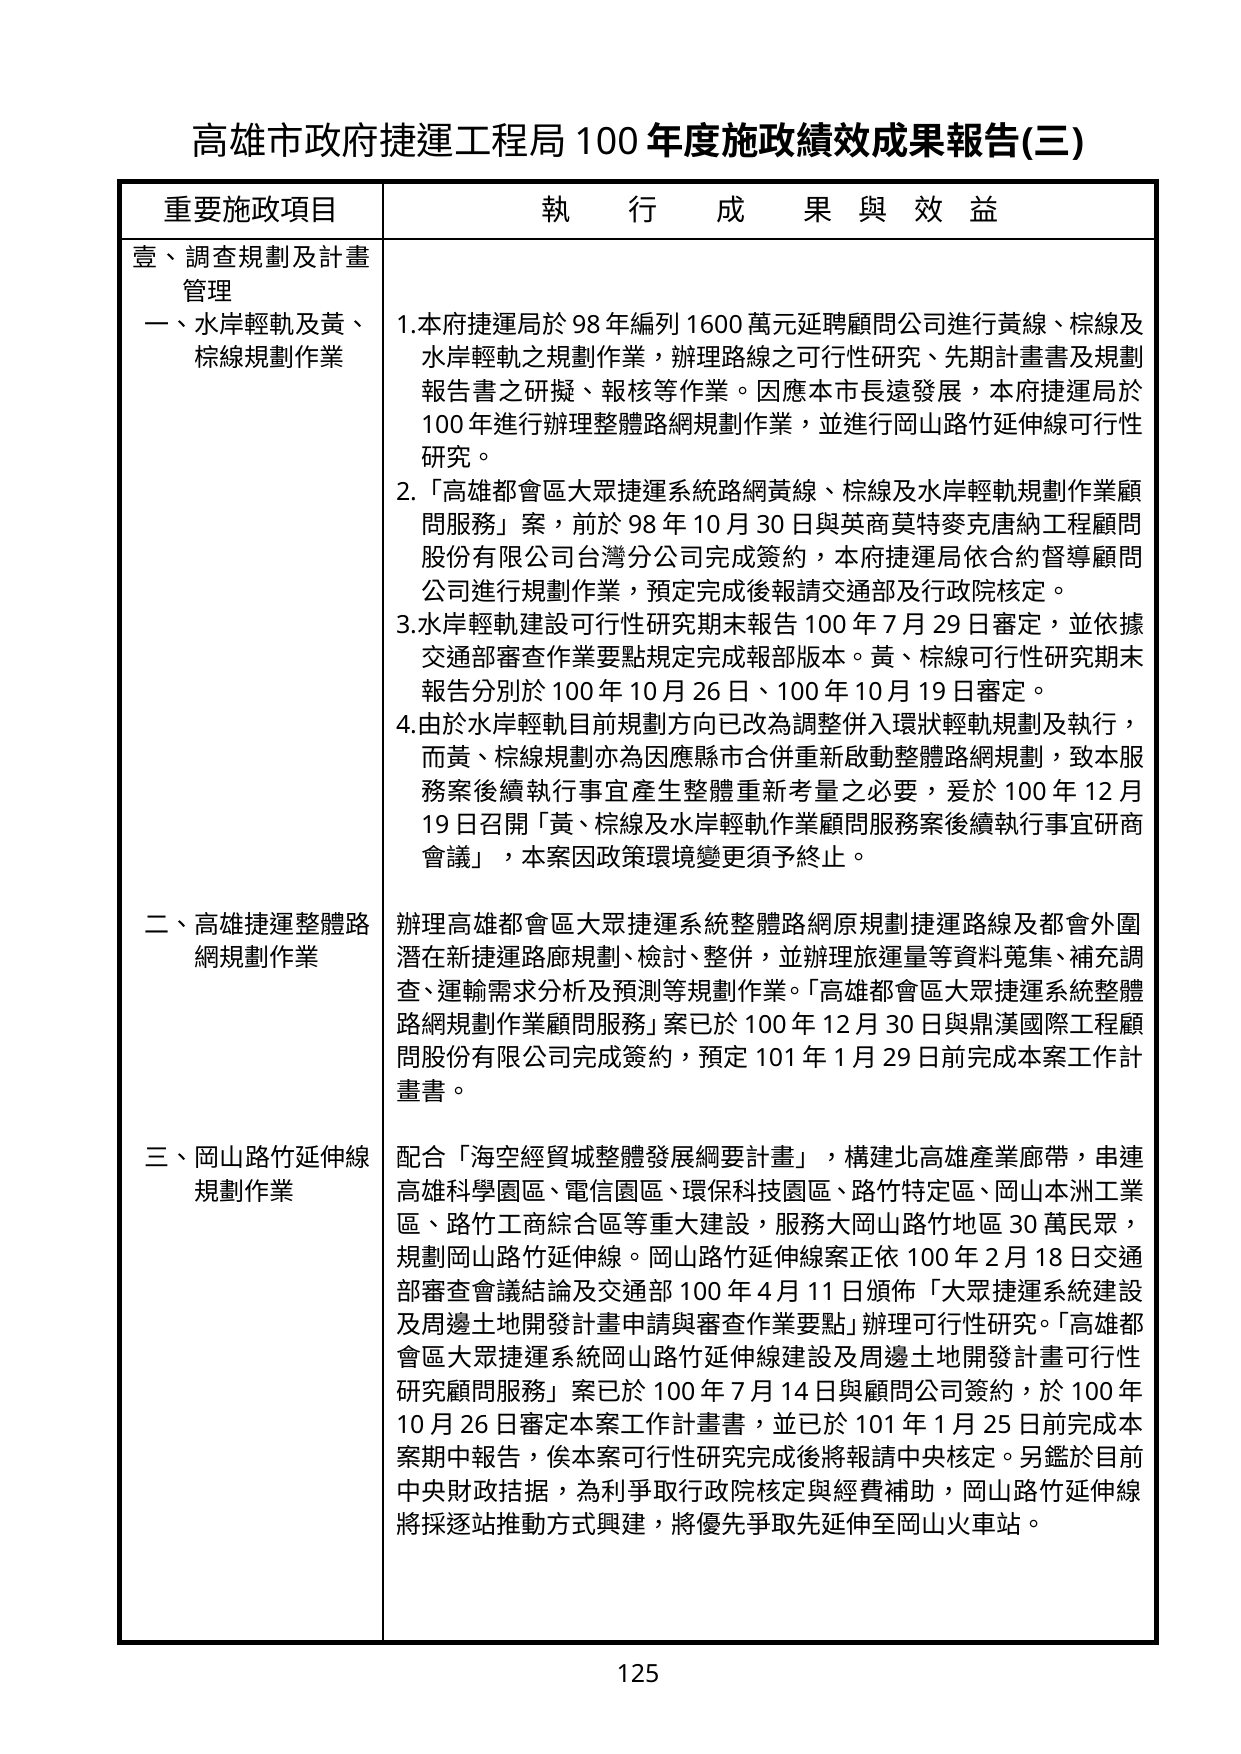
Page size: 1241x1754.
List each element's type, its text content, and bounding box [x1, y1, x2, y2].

text 高雄市政府捷運工程局100年度施政績效成果報告(三) [1077, 131, 1143, 160]
table_cell 1.本府捷運局於98年編列1600萬元延聘顧問公司進行黃線、棕線及水岸輕軌之規劃作業，辦理路線之可行性研究、先期計畫書及規劃報告書之研擬、報核等作業。因應本市長遠發展，本府捷運局於100年進行辦理整體路網規劃作業，並進行岡山路竹延伸線可行性研究。 2.「高雄都會區大眾捷運系統路網黃線、棕線及水岸輕軌規劃作業顧問服務」案，前於98年10月30日與英商莫特麥克唐納工程顧問股份有限公司台灣分公司完成簽約，本府捷運局依合約督導顧問公司進行規劃作業，預定完成後報請交通部及行政院核定。 3.水岸輕軌建設可行性研究期末報告100年7月29日審定，並依據交通部審查作業要點規定完成報部版本。黃、棕線可行性研究期末報告分別於100年10月26日、100年10月19日審定。 4.由於水岸輕軌目前規劃方向已改為調整併入環狀輕軌規劃及執行，而黃、棕線規劃亦為因應縣市合併重新啟動整體路網規劃，致本服務案後續執行事宜產生整體重新考量之必要，爰於100年12月19日召開「黃、棕線及水岸輕軌作業顧問服務案後續執行事宜研商會議」，本案因政策環境變更須予終止。 辦理高雄都會區大眾捷運系統整體路網原規劃捷運路線及都會外圍潛在新捷運路廊規劃、檢討、整併，並辦理旅運量等資料蒐集、補充調查、運輸需求分析及預測等規劃作業。「高雄都會區大眾捷運系統整體路網規劃作業顧問服務」案已於100年12月30日與鼎漢國際工程顧問股份有限公司完成簽約，預定101年1月29日前完成本案工作計畫書。 配合「海空經貿城整體發展綱要計畫」，構建北高雄產業廊帶，串連高雄科學園區、電信園區、環保科技園區、路竹特定區、岡山本洲工業區、路竹工商綜合區等重大建設，服務大岡山路竹地區30萬民眾，規劃岡山路竹延伸線。岡山路竹延伸線案正依100年2月18日交通部審查會議結論及交通部100年4月11日頒佈「大眾捷運系統建設及周邊土地開發計畫申請與審查作業要點」辦理可行性研究。「高雄都會區大眾捷運系統岡山路竹延伸線建設及周邊土地開發計畫可行性研究顧問服務」案已於100年7月14日與顧問公司簽約，於100年10月26日審定本案工作計畫書，並已於101年1月25日前完成本案期中報告，俟本案可行性研究完成後將報請中央核定。另鑑於目前中央財政拮据，為利爭取行政院核定與經費補助，岡山路竹延伸線將採逐站推動方式興建，將優先爭取先延伸至岡山火車站。 [384, 240, 1154, 1640]
table_cell 壹、調查規劃及計畫管理 一、水岸輕軌及黃、棕線規劃作業 二、高雄捷運整體路網規劃作業 三、岡山路竹延伸線規劃作業 [122, 240, 382, 1640]
text 高雄市政府捷運工程局100年度施政績效成果報告(三) [133, 131, 1028, 160]
table_header 重要施政項目 [122, 184, 382, 238]
table_header 執 行 成 果 與 效 益 [384, 184, 1154, 238]
text 高雄市政府捷運工程局100年度施政績效成果報告(三) [1027, 131, 1077, 160]
